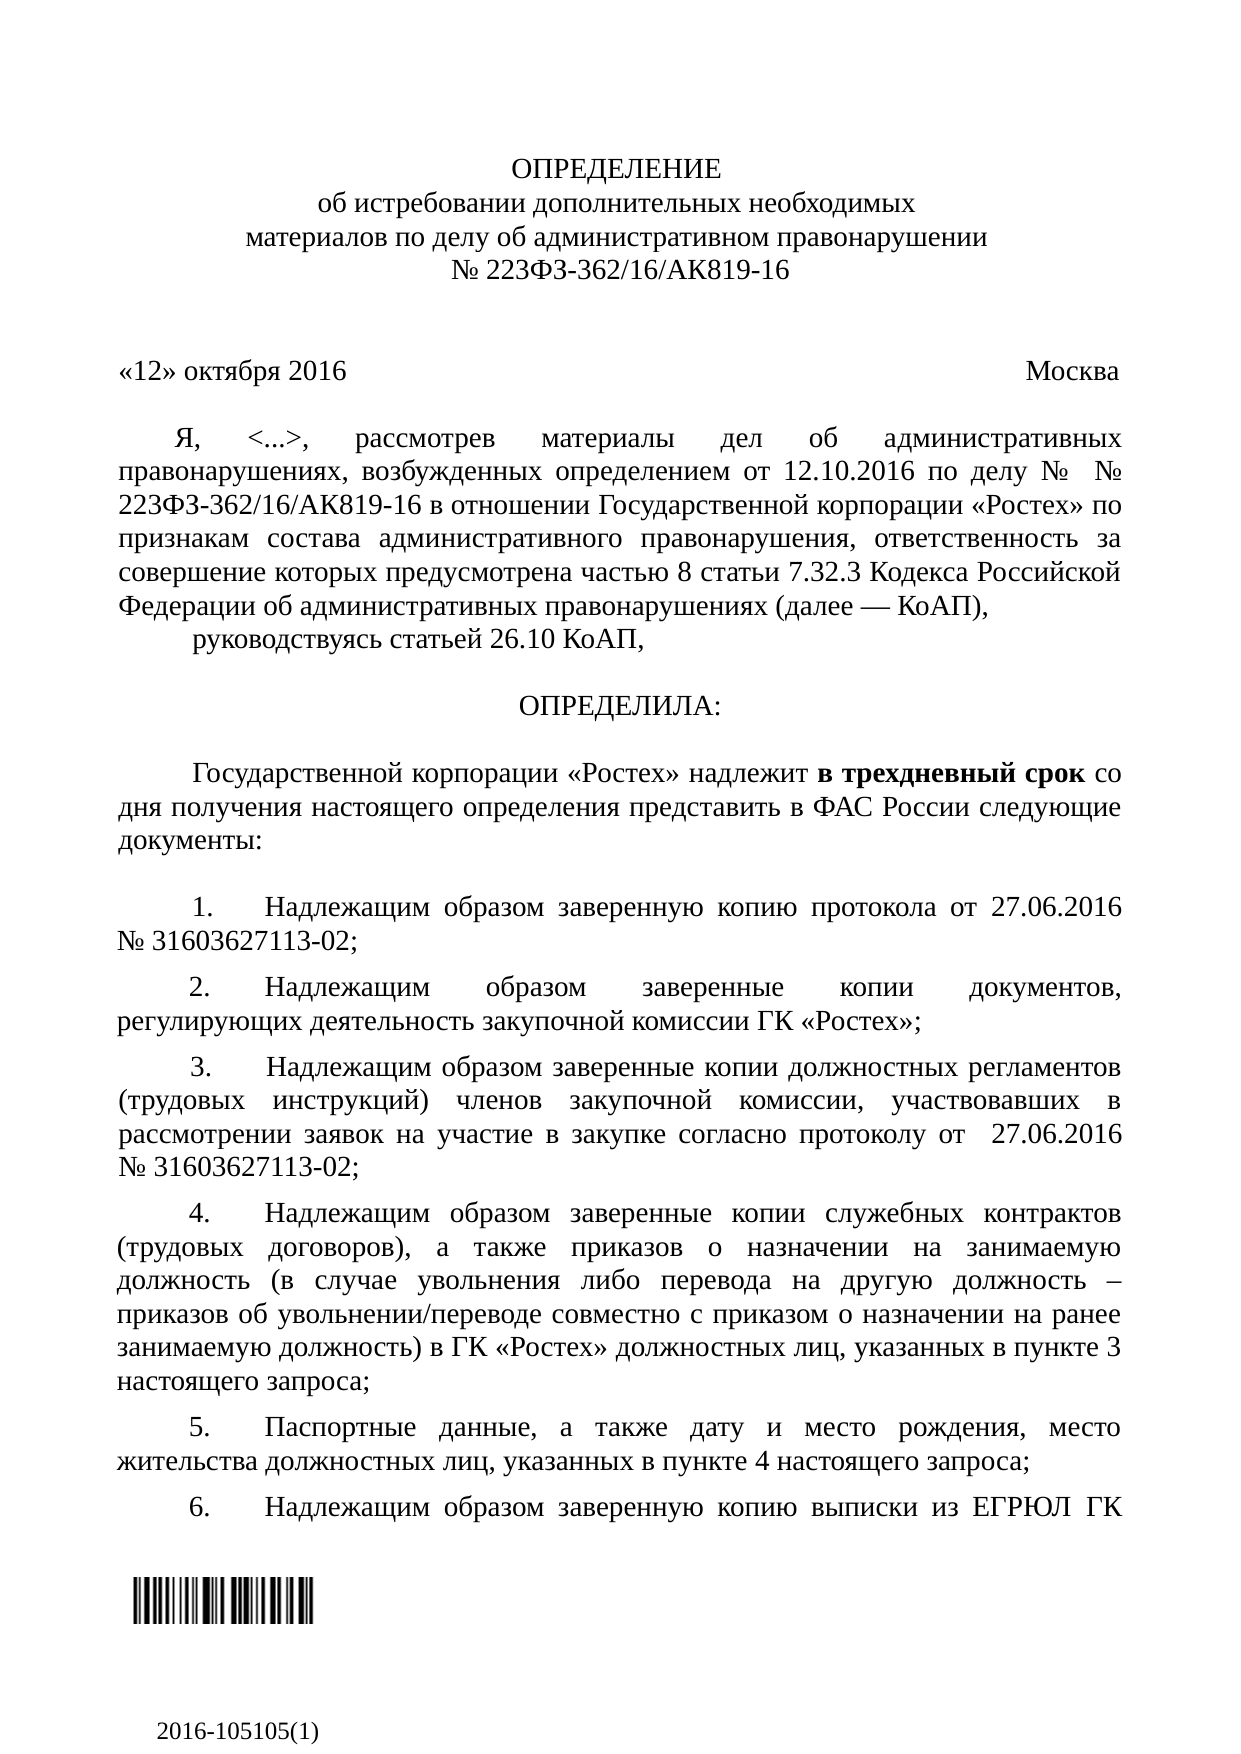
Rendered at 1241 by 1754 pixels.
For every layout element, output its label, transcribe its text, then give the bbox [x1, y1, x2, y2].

text руководствуясь статьей 26.10 КоАП, [118, 621, 1122, 655]
text об истребовании дополнительных необходимых [118, 185, 1122, 219]
text ОПРЕДЕЛЕНИЕ [118, 152, 1122, 185]
text «12» октября 2016 Москва [118, 353, 1122, 386]
list Надлежащим образом заверенные копии должностных регламентов (трудовых инструкций) членов закупочной комиссии, участвовавших в рассмотрении заявок на участие в закупке согласно протоколу от 27.06.2016 № 31603627113-02; [118, 1049, 1122, 1183]
list Надлежащим образом заверенные копии документов, регулирующих деятельность закупочной комиссии ГК «Ростех»; [117, 969, 1122, 1036]
list Надлежащим образом заверенные копии служебных контрактов (трудовых договоров), а также приказов о назначении на занимаемую должность (в случае увольнения либо перевода на другую должность – приказов об увольнении/переводе совместно с приказом о назначении на ранее занимаемую должность) в ГК «Ростех» должностных лиц, указанных в пункте 3 настоящего запроса; [117, 1195, 1122, 1397]
text ОПРЕДЕЛИЛА: [118, 688, 1122, 722]
text № 223ФЗ-362/16/АК819-16 [118, 252, 1122, 286]
list Паспортные данные, а также дату и место рождения, место жительства должностных лиц, указанных в пункте 4 настоящего запроса; [117, 1409, 1122, 1476]
list Надлежащим образом заверенную копию выписки из ЕГРЮЛ ГК [117, 1489, 1122, 1522]
text Государственной корпорации «Ростех» надлежит в трехдневный срок со дня получения настоящего определения представить в ФАС России следующие документы: [118, 755, 1122, 856]
text материалов по делу об административном правонарушении [118, 219, 1122, 252]
list Надлежащим образом заверенную копию протокола от 27.06.2016 № 31603627113-02; [117, 889, 1122, 957]
text Я, <...>, рассмотрев материалы дел об административных правонарушениях, возбужденных определением от 12.10.2016 по делу № № 223ФЗ-362/16/АК819-16 в отношении Государственной корпорации «Ростех» по признакам состава административного правонарушения, ответственность за совершение которых предусмотрена частью 8 статьи 7.32.3 Кодекса Российской Федерации об административных правонарушениях (далее — КоАП), [118, 420, 1122, 621]
picture [118, 1577, 331, 1624]
